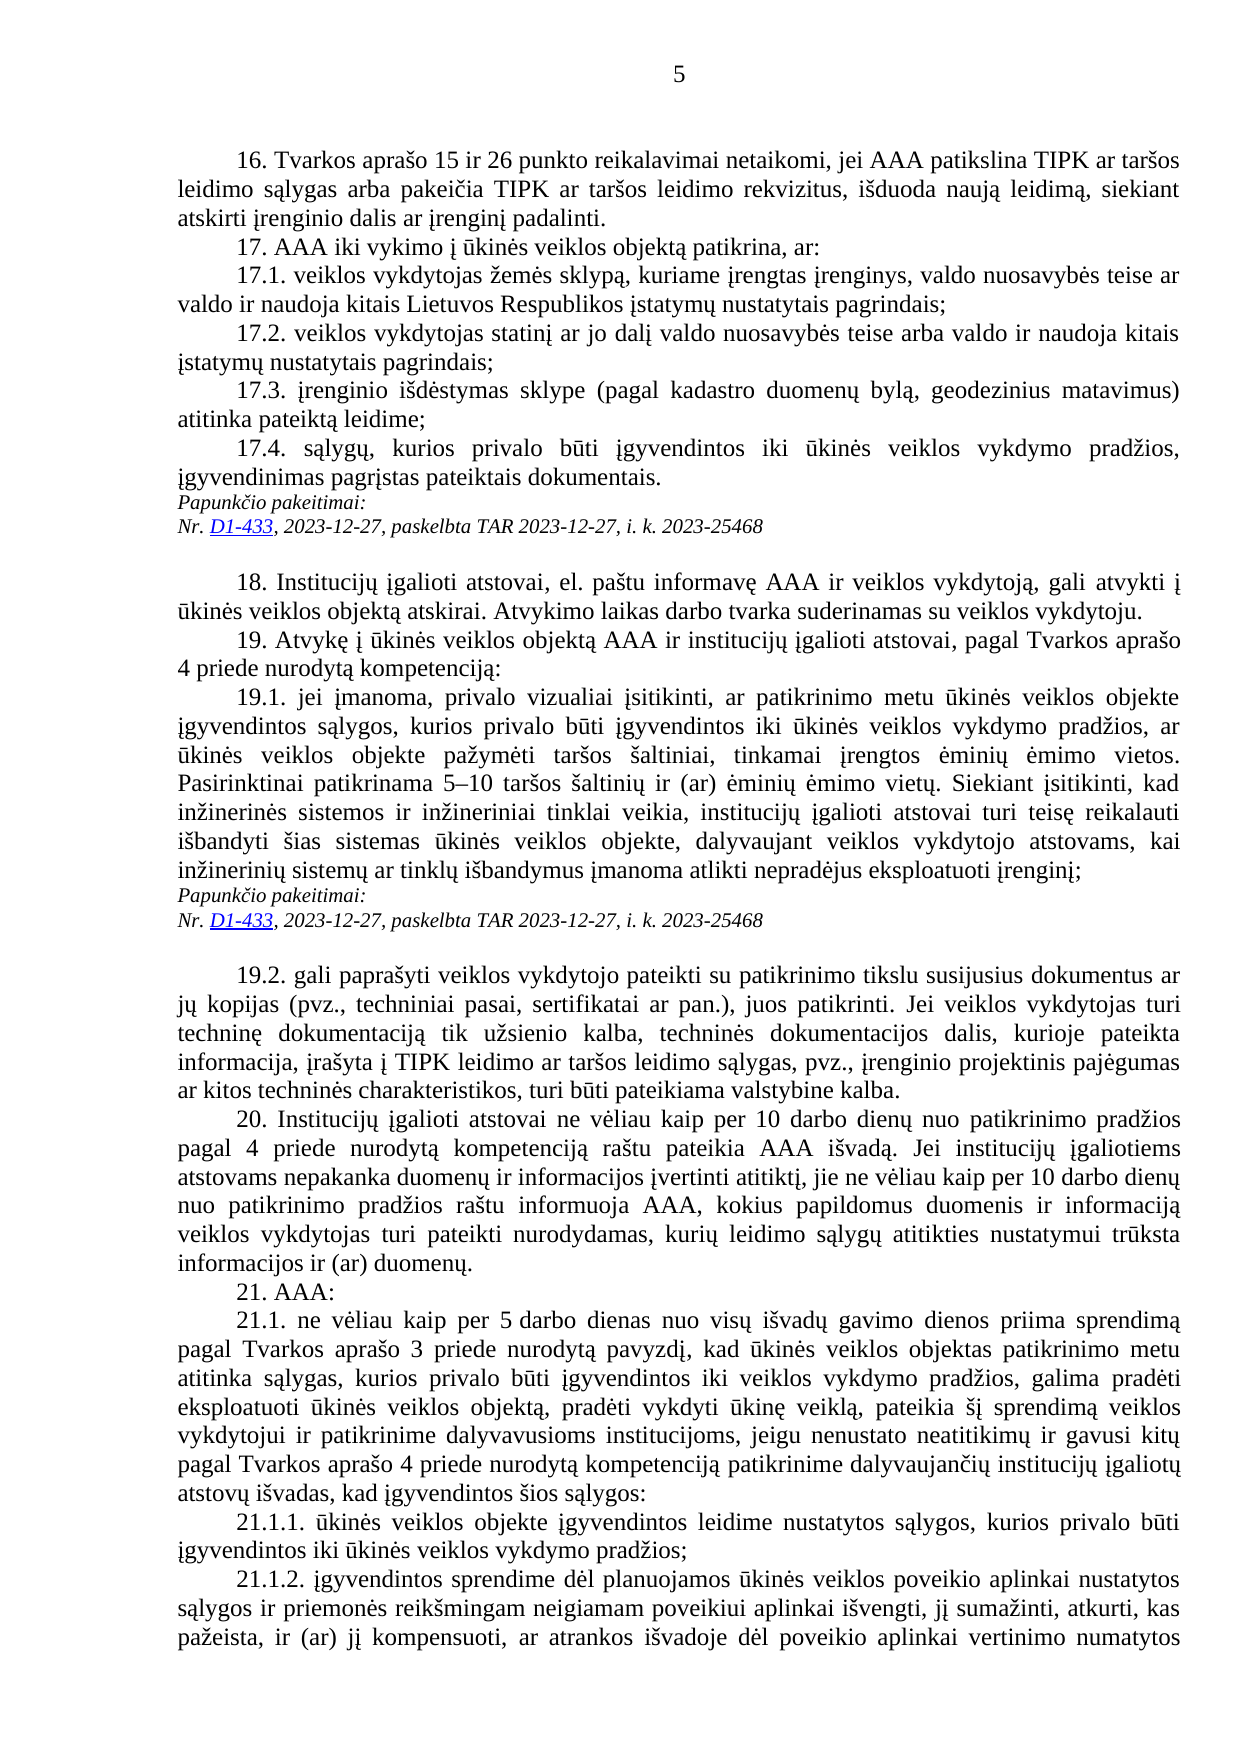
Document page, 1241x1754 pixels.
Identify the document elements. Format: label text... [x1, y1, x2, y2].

text Papunkčio pakeitimai: [177, 490, 1181, 514]
text Nr. D1-433, 2023-12-27, paskelbta TAR 2023-12-27, i. k. 2023-25468 [177, 907, 1181, 932]
text 16. Tvarkos aprašo 15 ir 26 punkto reikalavimai netaikomi, jei AAA patikslina TIPK ar taršos leidimo sąlygas arba pakeičia TIPK ar taršos leidimo rekvizitus, išduoda naują leidimą, siekiant atskirti įrenginio dalis ar įrenginį padalinti. [177, 145, 1181, 232]
text 21.1.2. įgyvendintos sprendime dėl planuojamos ūkinės veiklos poveikio aplinkai nustatytos sąlygos ir priemonės reikšmingam neigiamam poveikiui aplinkai išvengti, jį sumažinti, atkurti, kas pažeista, ir (ar) jį kompensuoti, ar atrankos išvadoje dėl poveikio aplinkai vertinimo numatytos [177, 1564, 1181, 1650]
text 17. AAA iki vykimo į ūkinės veiklos objektą patikrina, ar: [177, 232, 1181, 260]
text 17.3. įrenginio išdėstymas sklype (pagal kadastro duomenų bylą, geodezinius matavimus) atitinka pateiktą leidime; [177, 375, 1181, 433]
text 19.1. jei įmanoma, privalo vizualiai įsitikinti, ar patikrinimo metu ūkinės veiklos objekte įgyvendintos sąlygos, kurios privalo būti įgyvendintos iki ūkinės veiklos vykdymo pradžios, ar ūkinės veiklos objekte pažymėti taršos šaltiniai, tinkamai įrengtos ėminių ėmimo vietos. Pasirinktinai patikrinama 5–10 taršos šaltinių ir (ar) ėminių ėmimo vietų. Siekiant įsitikinti, kad inžinerinės sistemos ir inžineriniai tinklai veikia, institucijų įgalioti atstovai turi teisę reikalauti išbandyti šias sistemas ūkinės veiklos objekte, dalyvaujant veiklos vykdytojo atstovams, kai inžinerinių sistemų ar tinklų išbandymus įmanoma atlikti nepradėjus eksploatuoti įrenginį; [177, 682, 1181, 883]
text 21.1. ne vėliau kaip per 5 darbo dienas nuo visų išvadų gavimo dienos priima sprendimą pagal Tvarkos aprašo 3 priede nurodytą pavyzdį, kad ūkinės veiklos objektas patikrinimo metu atitinka sąlygas, kurios privalo būti įgyvendintos iki veiklos vykdymo pradžios, galima pradėti eksploatuoti ūkinės veiklos objektą, pradėti vykdyti ūkinę veiklą, pateikia šį sprendimą veiklos vykdytojui ir patikrinime dalyvavusioms institucijoms, jeigu nenustato neatitikimų ir gavusi kitų pagal Tvarkos aprašo 4 priede nurodytą kompetenciją patikrinime dalyvaujančių institucijų įgaliotų atstovų išvadas, kad įgyvendintos šios sąlygos: [177, 1305, 1181, 1507]
text 19. Atvykę į ūkinės veiklos objektą AAA ir institucijų įgalioti atstovai, pagal Tvarkos aprašo 4 priede nurodytą kompetenciją: [177, 625, 1181, 682]
text Papunkčio pakeitimai: [177, 883, 1181, 907]
text 21. AAA: [177, 1277, 1181, 1305]
text 20. Institucijų įgalioti atstovai ne vėliau kaip per 10 darbo dienų nuo patikrinimo pradžios pagal 4 priede nurodytą kompetenciją raštu pateikia AAA išvadą. Jei institucijų įgaliotiems atstovams nepakanka duomenų ir informacijos įvertinti atitiktį, jie ne vėliau kaip per 10 darbo dienų nuo patikrinimo pradžios raštu informuoja AAA, kokius papildomus duomenis ir informaciją veiklos vykdytojas turi pateikti nurodydamas, kurių leidimo sąlygų atitikties nustatymui trūksta informacijos ir (ar) duomenų. [177, 1104, 1181, 1277]
text Nr. D1-433, 2023-12-27, paskelbta TAR 2023-12-27, i. k. 2023-25468 [177, 514, 1181, 538]
text 18. Institucijų įgalioti atstovai, el. paštu informavę AAA ir veiklos vykdytoją, gali atvykti į ūkinės veiklos objektą atskirai. Atvykimo laikas darbo tvarka suderinamas su veiklos vykdytoju. [177, 567, 1181, 625]
text 17.1. veiklos vykdytojas žemės sklypą, kuriame įrengtas įrenginys, valdo nuosavybės teise ar valdo ir naudoja kitais Lietuvos Respublikos įstatymų nustatytais pagrindais; [177, 260, 1181, 318]
text 21.1.1. ūkinės veiklos objekte įgyvendintos leidime nustatytos sąlygos, kurios privalo būti įgyvendintos iki ūkinės veiklos vykdymo pradžios; [177, 1507, 1181, 1564]
text 19.2. gali paprašyti veiklos vykdytojo pateikti su patikrinimo tikslu susijusius dokumentus ar jų kopijas (pvz., techniniai pasai, sertifikatai ar pan.), juos patikrinti. Jei veiklos vykdytojas turi techninę dokumentaciją tik užsienio kalba, techninės dokumentacijos dalis, kurioje pateikta informacija, įrašyta į TIPK leidimo ar taršos leidimo sąlygas, pvz., įrenginio projektinis pajėgumas ar kitos techninės charakteristikos, turi būti pateikiama valstybine kalba. [177, 960, 1181, 1104]
text 17.4. sąlygų, kurios privalo būti įgyvendintos iki ūkinės veiklos vykdymo pradžios, įgyvendinimas pagrįstas pateiktais dokumentais. [177, 433, 1181, 490]
text 17.2. veiklos vykdytojas statinį ar jo dalį valdo nuosavybės teise arba valdo ir naudoja kitais įstatymų nustatytais pagrindais; [177, 318, 1181, 375]
